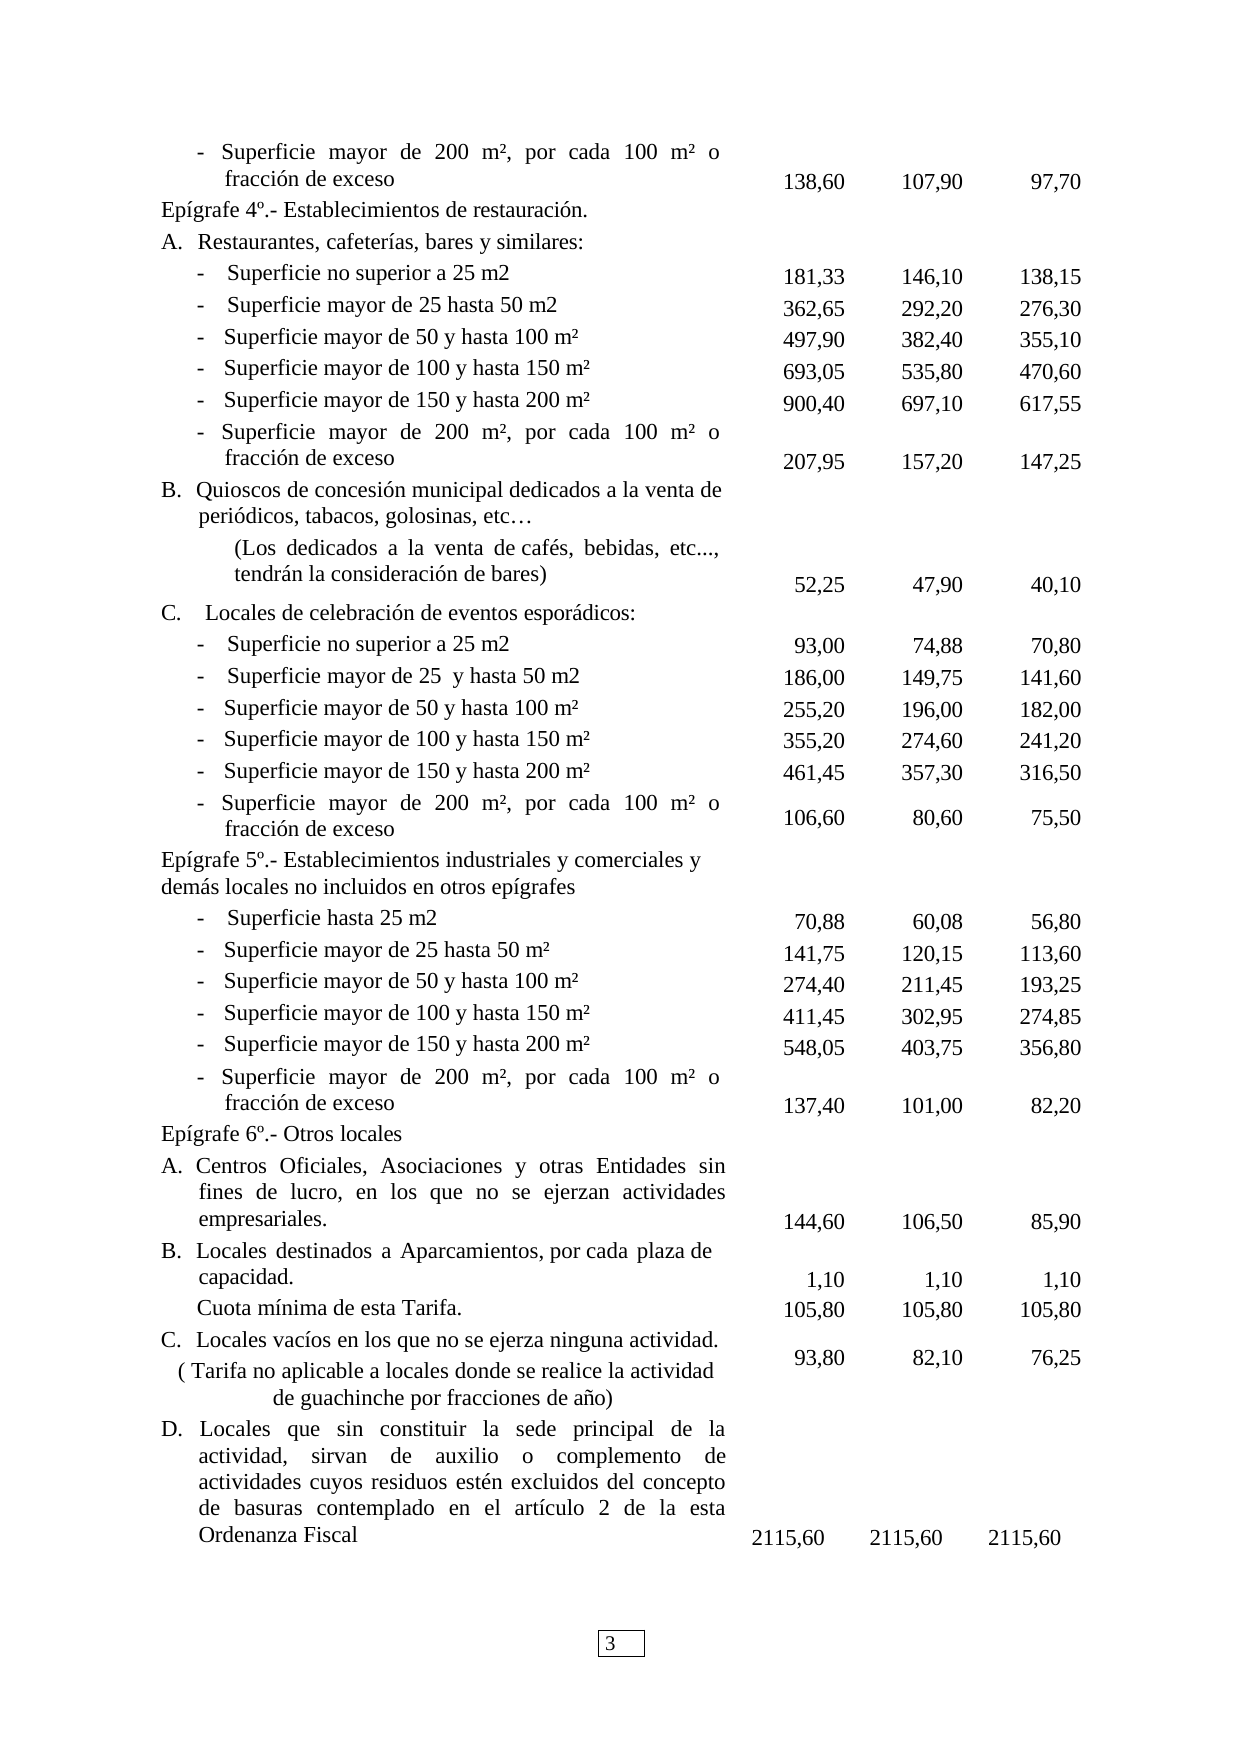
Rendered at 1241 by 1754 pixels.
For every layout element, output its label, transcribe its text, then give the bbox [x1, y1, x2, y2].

table_cell 138,15 [975, 258, 1086, 292]
table_cell A. Restaurantes, cafeterías, bares y similares: [156, 226, 739, 257]
table_cell 113,60 [975, 936, 1086, 968]
table_cell - Superficie mayor de 100 y hasta 150 m² [156, 1000, 739, 1031]
table_cell Epígrafe 6º.- Otros locales [156, 1121, 739, 1150]
table_cell 82,20 [975, 1063, 1086, 1121]
table_cell B. Quioscos de concesión municipal dedicados a la venta de periódicos, tabacos, golosinas, etc… (Los dedicados a la venta de cafés, bebidas, etc..., tendrán la consideración de bares) [156, 476, 739, 599]
table_cell - Superficie no superior a 25 m2 [156, 258, 739, 292]
table_cell 274,40 [739, 968, 857, 999]
table_cell D. Locales que sin constituir la sede principal de la actividad, sirvan de auxilio o complemento de actividades cuyos residuos estén excluidos del concepto de basuras contemplado en el artículo 2 de la esta Ordenanza Fiscal [156, 1413, 739, 1553]
table_cell - Superficie mayor de 200 m², por cada 100 m² o fracción de exceso [156, 788, 739, 844]
table_cell [739, 844, 857, 902]
table_cell 97,70 [975, 138, 1086, 197]
table_cell 60,08 [857, 902, 975, 936]
table_cell - Superficie mayor de 200 m², por cada 100 m² o fracción de exceso [156, 418, 739, 476]
table_cell 141,60 [975, 661, 1086, 693]
table_cell 47,90 [857, 476, 975, 599]
table_cell 105,80 [857, 1295, 975, 1325]
table_cell 697,10 [857, 387, 975, 418]
table_cell [975, 197, 1086, 226]
table_cell 241,20 [975, 724, 1086, 756]
table_cell Epígrafe 5º.- Establecimientos industriales y comerciales y demás locales no incluidos en otros epígrafes [156, 844, 739, 902]
table_cell Cuota mínima de esta Tarifa. [156, 1295, 739, 1325]
table_cell [857, 599, 975, 628]
table_cell [857, 197, 975, 226]
table_cell 2115,60 [857, 1413, 975, 1553]
table_cell [739, 226, 857, 257]
table_cell 137,40 [739, 1063, 857, 1121]
table_cell 120,15 [857, 936, 975, 968]
table_cell 106,50 [857, 1150, 975, 1237]
table_cell C. Locales vacíos en los que no se ejerza ninguna actividad. ( Tarifa no aplicable a locales donde se realice la actividad de guachinche por fracciones de año) [156, 1325, 739, 1413]
table_cell [739, 197, 857, 226]
table_cell 355,20 [739, 724, 857, 756]
table_cell 56,80 [975, 902, 1086, 936]
table_cell 316,50 [975, 756, 1086, 788]
table_cell 548,05 [739, 1031, 857, 1063]
table_cell 302,95 [857, 1000, 975, 1031]
table_cell 207,95 [739, 418, 857, 476]
table_cell Epígrafe 4º.- Establecimientos de restauración. [156, 197, 739, 226]
table_cell - Superficie mayor de 100 y hasta 150 m² [156, 355, 739, 387]
table_cell 149,75 [857, 661, 975, 693]
table_cell - Superficie mayor de 50 y hasta 100 m² [156, 693, 739, 724]
table_cell 362,65 [739, 292, 857, 323]
table_cell 461,45 [739, 756, 857, 788]
table_cell 617,55 [975, 387, 1086, 418]
table_cell 144,60 [739, 1150, 857, 1237]
table_cell 1,10 [857, 1237, 975, 1294]
table_cell [739, 1121, 857, 1150]
table_cell 357,30 [857, 756, 975, 788]
table_cell 146,10 [857, 258, 975, 292]
table_cell 138,60 [739, 138, 857, 197]
table_cell 80,60 [857, 788, 975, 844]
table_cell 255,20 [739, 693, 857, 724]
table_cell - Superficie no superior a 25 m2 [156, 628, 739, 661]
table_cell 274,85 [975, 1000, 1086, 1031]
table_cell B. Locales destinados a Aparcamientos, por cada plaza de capacidad. [156, 1237, 739, 1294]
table_cell 107,90 [857, 138, 975, 197]
table_cell - Superficie mayor de 200 m², por cada 100 m² o fracción de exceso [156, 1063, 739, 1121]
table_cell 70,80 [975, 628, 1086, 661]
table_cell 74,88 [857, 628, 975, 661]
table_cell - Superficie mayor de 50 y hasta 100 m² [156, 323, 739, 355]
table_cell 382,40 [857, 323, 975, 355]
table_cell 182,00 [975, 693, 1086, 724]
table_cell 106,60 [739, 788, 857, 844]
table_cell 82,10 [857, 1325, 975, 1413]
table_cell 157,20 [857, 418, 975, 476]
table_cell 85,90 [975, 1150, 1086, 1237]
table_cell 1,10 [739, 1237, 857, 1294]
table_cell 274,60 [857, 724, 975, 756]
table_cell - Superficie mayor de 150 y hasta 200 m² [156, 387, 739, 418]
table_cell 497,90 [739, 323, 857, 355]
table_cell 193,25 [975, 968, 1086, 999]
table_cell 2115,60 [739, 1413, 857, 1553]
table_cell [975, 599, 1086, 628]
table_cell [857, 844, 975, 902]
table_cell A. Centros Oficiales, Asociaciones y otras Entidades sin fines de lucro, en los que no se ejerzan actividades empresariales. [156, 1150, 739, 1237]
table_cell - Superficie hasta 25 m2 [156, 902, 739, 936]
table_cell 196,00 [857, 693, 975, 724]
table_cell 411,45 [739, 1000, 857, 1031]
table_cell - Superficie mayor de 25 hasta 50 m² [156, 936, 739, 968]
table_cell 1,10 [975, 1237, 1086, 1294]
table_cell 355,10 [975, 323, 1086, 355]
table_cell 211,45 [857, 968, 975, 999]
table_cell 105,80 [975, 1295, 1086, 1325]
table_cell 186,00 [739, 661, 857, 693]
table_cell [857, 1121, 975, 1150]
table_cell 535,80 [857, 355, 975, 387]
table_cell 900,40 [739, 387, 857, 418]
table_cell 70,88 [739, 902, 857, 936]
table_cell 403,75 [857, 1031, 975, 1063]
table_cell 40,10 [975, 476, 1086, 599]
table_cell 76,25 [975, 1325, 1086, 1413]
table_cell 75,50 [975, 788, 1086, 844]
table_cell 141,75 [739, 936, 857, 968]
table_cell 147,25 [975, 418, 1086, 476]
table_cell [975, 226, 1086, 257]
table_cell - Superficie mayor de 25 y hasta 50 m2 [156, 661, 739, 693]
table_cell - Superficie mayor de 150 y hasta 200 m² [156, 756, 739, 788]
table_cell - Superficie mayor de 50 y hasta 100 m² [156, 968, 739, 999]
table_cell [975, 844, 1086, 902]
table_cell - Superficie mayor de 150 y hasta 200 m² [156, 1031, 739, 1063]
table_cell - Superficie mayor de 100 y hasta 150 m² [156, 724, 739, 756]
table_cell 276,30 [975, 292, 1086, 323]
table_cell 693,05 [739, 355, 857, 387]
table_cell [975, 1121, 1086, 1150]
table_cell 292,20 [857, 292, 975, 323]
table_cell C. Locales de celebración de eventos esporádicos: [156, 599, 739, 628]
table_cell 2115,60 [975, 1413, 1086, 1553]
table_cell 101,00 [857, 1063, 975, 1121]
table_cell - Superficie mayor de 25 hasta 50 m2 [156, 292, 739, 323]
table_cell 470,60 [975, 355, 1086, 387]
table_cell 181,33 [739, 258, 857, 292]
table_cell 52,25 [739, 476, 857, 599]
table_cell 93,00 [739, 628, 857, 661]
table_cell 93,80 [739, 1325, 857, 1413]
table_cell 105,80 [739, 1295, 857, 1325]
table_cell [739, 599, 857, 628]
table_cell - Superficie mayor de 200 m², por cada 100 m² o fracción de exceso [156, 138, 739, 197]
table_cell [857, 226, 975, 257]
table_cell 356,80 [975, 1031, 1086, 1063]
